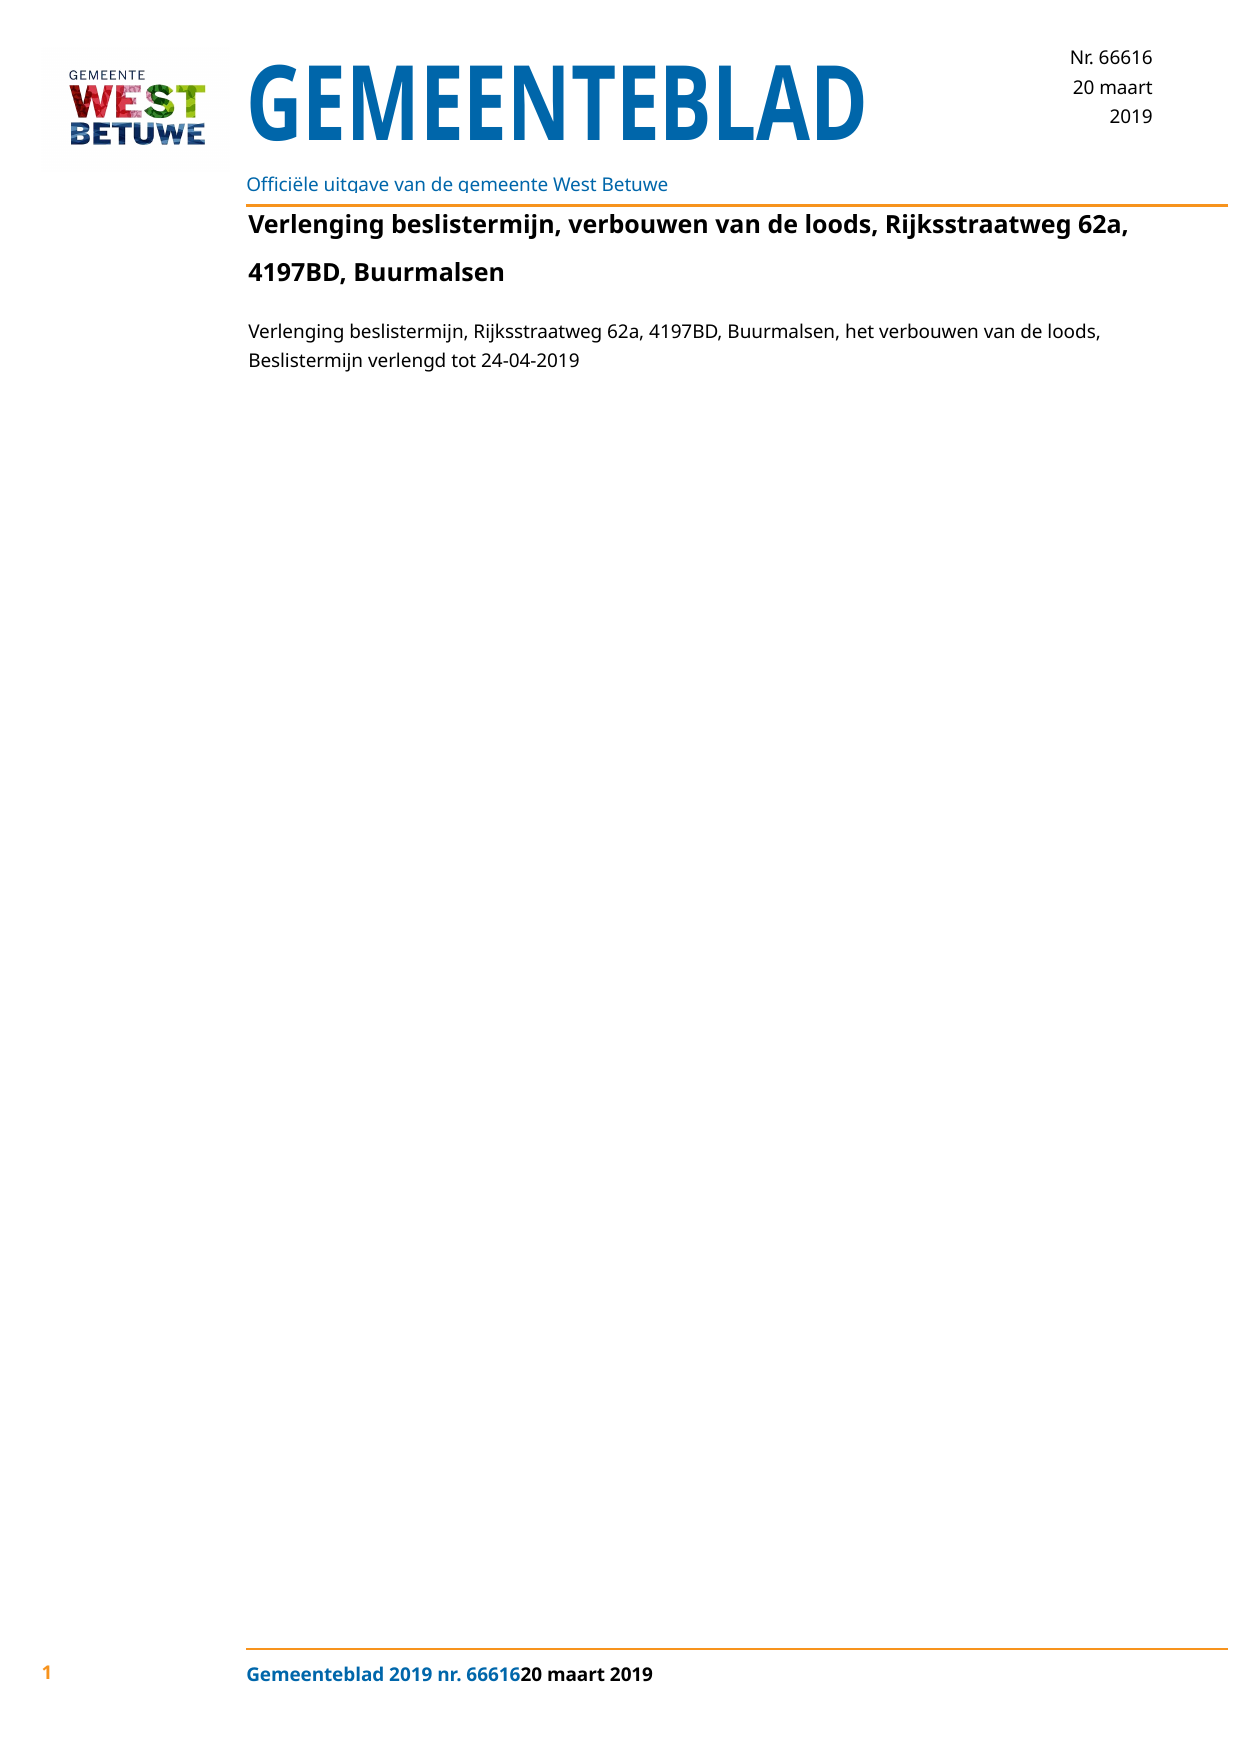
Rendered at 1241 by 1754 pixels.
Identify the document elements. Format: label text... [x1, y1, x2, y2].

picture [41, 47, 231, 172]
text Verlenging beslistermijn, Rijksstraatweg 62a, 4197BD, Buurmalsen, het verbouwen van de loods, Beslistermijn verlengd tot 24-04-2019 [248, 318, 1152, 373]
text Verlenging beslistermijn, verbouwen van de loods, Rijksstraatweg 62a, 4197BD, Buurmalsen [248, 207, 1152, 288]
